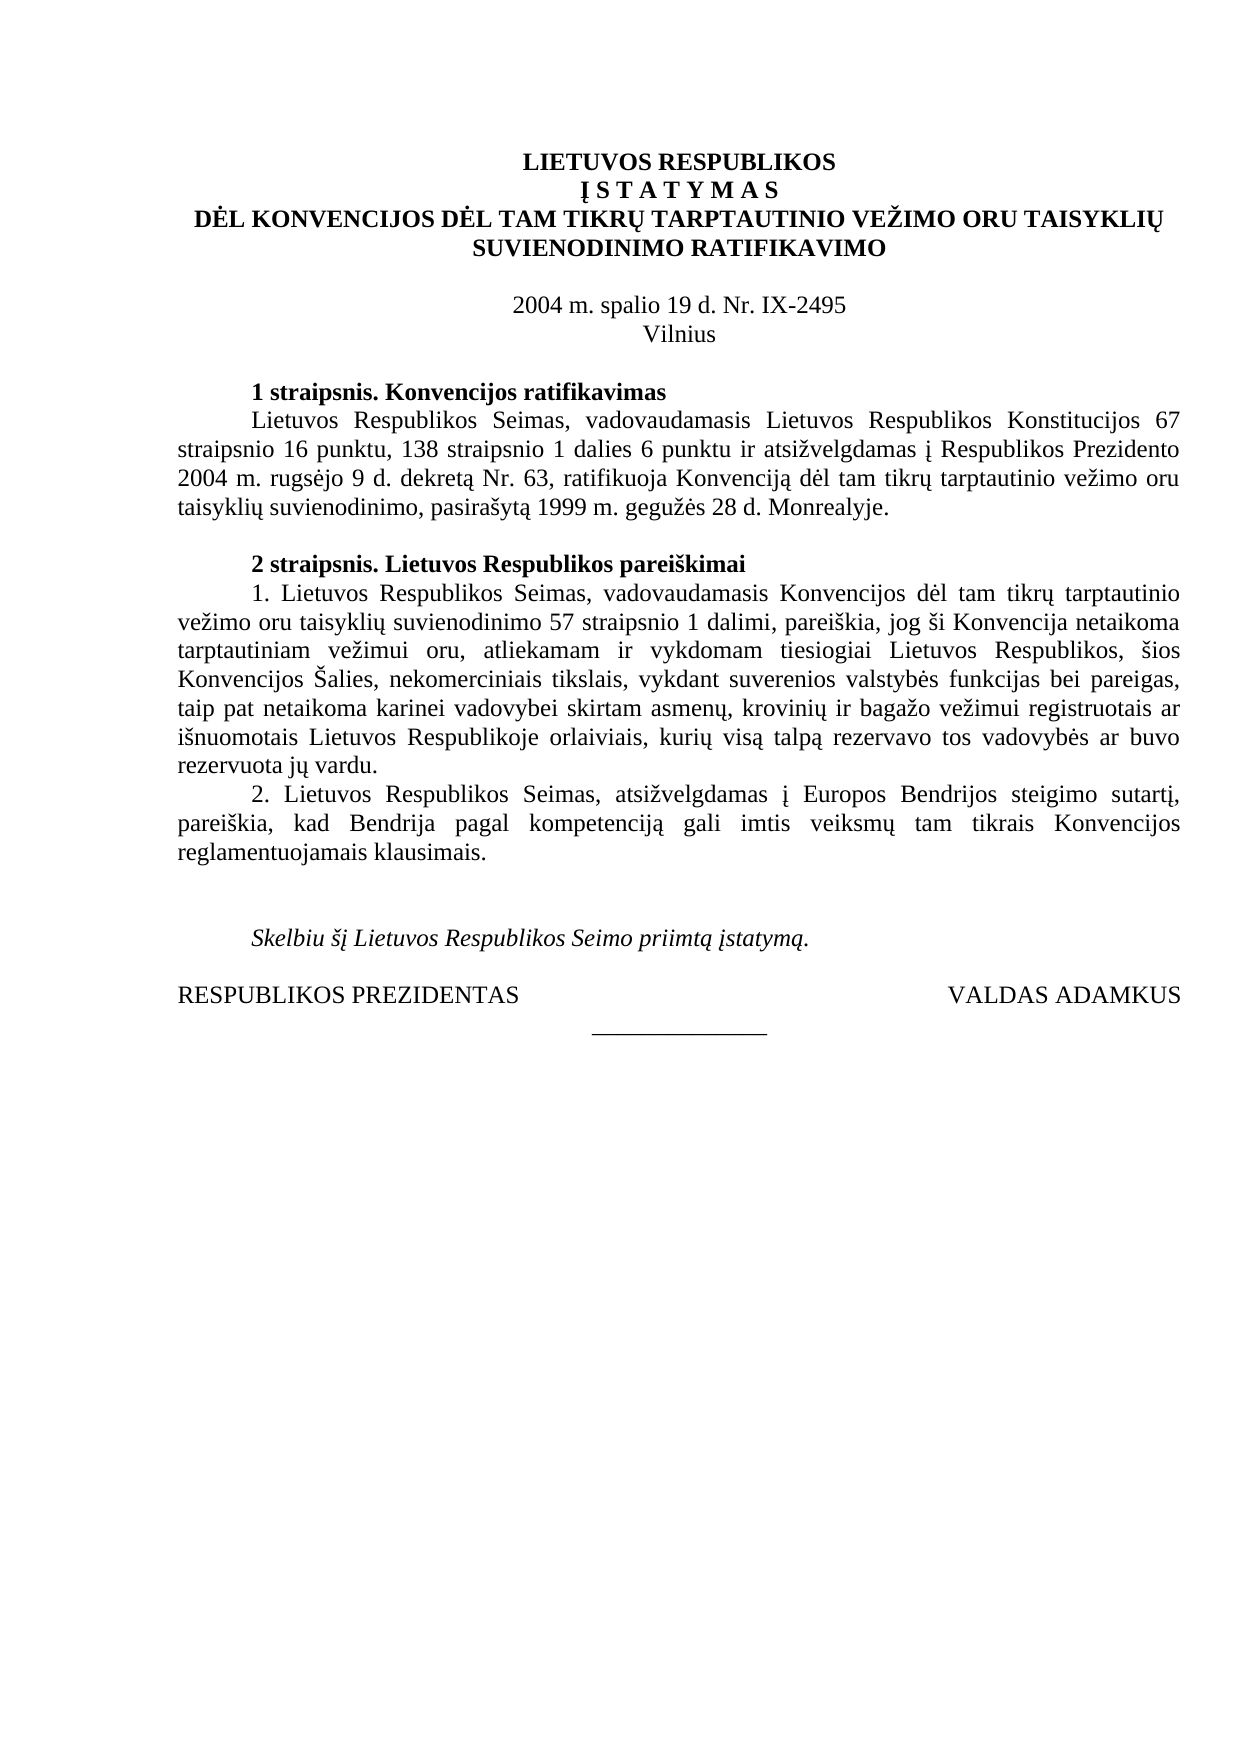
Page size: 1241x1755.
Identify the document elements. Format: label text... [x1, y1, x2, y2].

text ______________ [177, 1009, 1181, 1038]
text RESPUBLIKOS PREZIDENTAS VALDAS ADAMKUS [177, 981, 1181, 1009]
text 2. Lietuvos Respublikos Seimas, atsižvelgdamas į Europos Bendrijos steigimo sutartį, pareiškia, kad Bendrija pagal kompetenciją gali imtis veiksmų tam tikrais Konvencijos reglamentuojamais klausimais. [177, 779, 1181, 866]
text DĖL KONVENCIJOS DĖL TAM TIKRŲ TARPTAUTINIO VEŽIMO ORU TAISYKLIŲ SUVIENODINIMO RATIFIKAVIMO [177, 204, 1181, 262]
text LIETUVOS RESPUBLIKOS [177, 147, 1181, 176]
text Skelbiu šį Lietuvos Respublikos Seimo priimtą įstatymą. [177, 923, 1181, 952]
text 2004 m. spalio 19 d. Nr. IX-2495 [177, 291, 1181, 319]
text Į S T A T Y M A S [177, 176, 1181, 204]
text Vilnius [177, 319, 1181, 348]
text 1 straipsnis. Konvencijos ratifikavimas [177, 377, 1181, 406]
text Lietuvos Respublikos Seimas, vadovaudamasis Lietuvos Respublikos Konstitucijos 67 straipsnio 16 punktu, 138 straipsnio 1 dalies 6 punktu ir atsižvelgdamas į Respublikos Prezidento 2004 m. rugsėjo 9 d. dekretą Nr. 63, ratifikuoja Konvenciją dėl tam tikrų tarptautinio vežimo oru taisyklių suvienodinimo, pasirašytą 1999 m. gegužės 28 d. Monrealyje. [177, 406, 1181, 521]
text 1. Lietuvos Respublikos Seimas, vadovaudamasis Konvencijos dėl tam tikrų tarptautinio vežimo oru taisyklių suvienodinimo 57 straipsnio 1 dalimi, pareiškia, jog ši Konvencija netaikoma tarptautiniam vežimui oru, atliekamam ir vykdomam tiesiogiai Lietuvos Respublikos, šios Konvencijos Šalies, nekomerciniais tikslais, vykdant suverenios valstybės funkcijas bei pareigas, taip pat netaikoma karinei vadovybei skirtam asmenų, krovinių ir bagažo vežimui registruotais ar išnuomotais Lietuvos Respublikoje orlaiviais, kurių visą talpą rezervavo tos vadovybės ar buvo rezervuota jų vardu. [177, 578, 1181, 779]
text 2 straipsnis. Lietuvos Respublikos pareiškimai [177, 549, 1181, 578]
